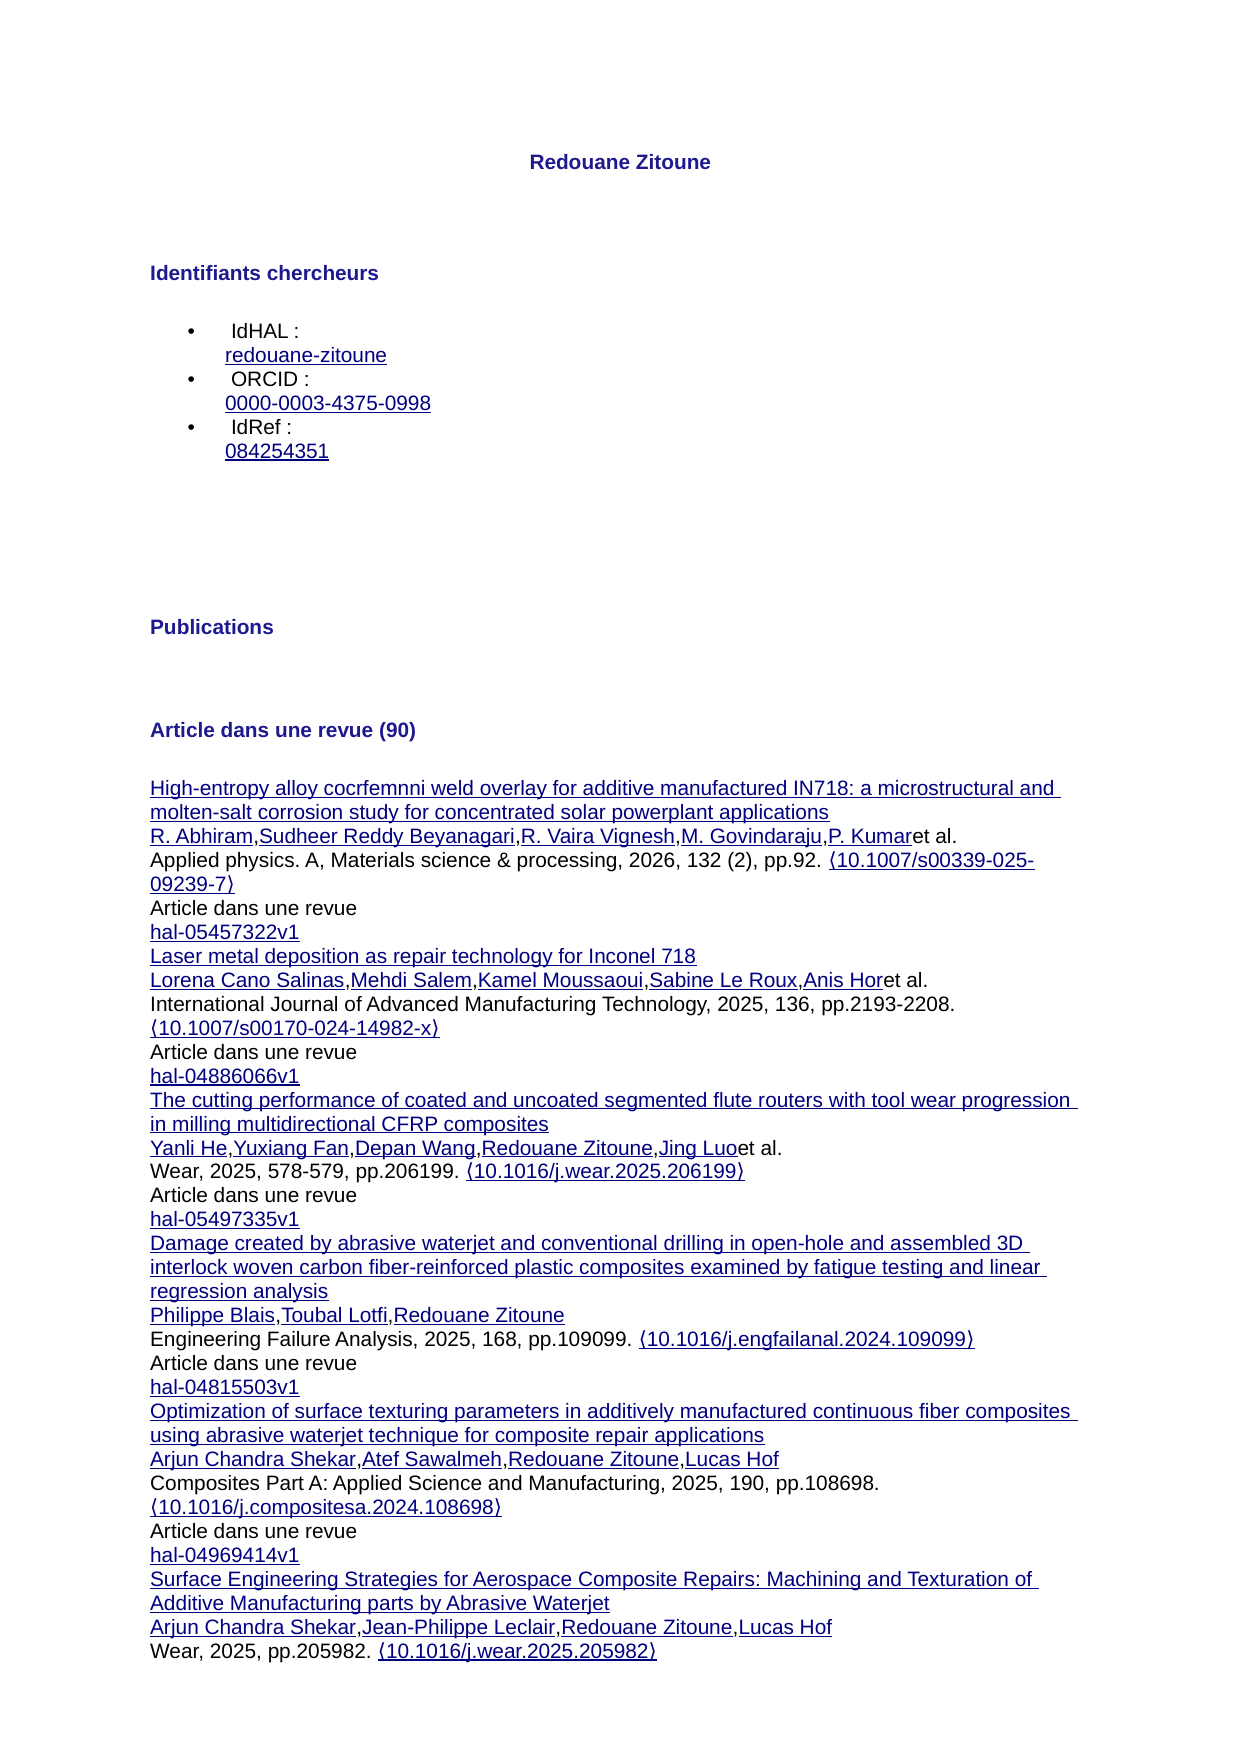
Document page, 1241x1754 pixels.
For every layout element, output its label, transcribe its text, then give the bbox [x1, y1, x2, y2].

table_cell Optimization of surface texturing parameters in additively manufactured continuous fiber composites using abrasive waterjet technique for composite repair applications Arjun Chandra Shekar,Atef Sawalmeh,Redouane Zitoune,Lucas Hof Composites Part A: Applied Science and Manufacturing, 2025, 190, pp.108698. ⟨10.1016/j.compositesa.2024.108698⟩ Article dans une revue hal-04969414v1 [150, 1399, 1090, 1567]
table_cell The cutting performance of coated and uncoated segmented flute routers with tool wear progression in milling multidirectional CFRP composites Yanli He,Yuxiang Fan,Depan Wang,Redouane Zitoune,Jing Luoet al. Wear, 2025, 578-579, pp.206199. ⟨10.1016/j.wear.2025.206199⟩ Article dans une revue hal-05497335v1 [150, 1088, 1090, 1231]
table_cell Laser metal deposition as repair technology for Inconel 718 Lorena Cano Salinas,Mehdi Salem,Kamel Moussaoui,Sabine Le Roux,Anis Horet al. International Journal of Advanced Manufacturing Technology, 2025, 136, pp.2193-2208. ⟨10.1007/s00170-024-14982-x⟩ Article dans une revue hal-04886066v1 [150, 944, 1090, 1087]
list redouane-zitoune [187, 343, 1090, 367]
list IdRef : [187, 414, 1090, 438]
list IdHAL : [187, 319, 1090, 343]
table_header High-entropy alloy cocrfemnni weld overlay for additive manufactured IN718: a microstructural and molten-salt corrosion study for concentrated solar powerplant applications R. Abhiram,Sudheer Reddy Beyanagari,R. Vaira Vignesh,M. Govindaraju,P. Kumaret al. Applied physics. A, Materials science & processing, 2026, 132 (2), pp.92. ⟨10.1007/s00339-025-09239-7⟩ Article dans une revue hal-05457322v1 [150, 776, 1090, 944]
list 0000-0003-4375-0998 [187, 391, 1090, 414]
list 084254351 [187, 438, 1090, 462]
list ORCID : [187, 367, 1090, 391]
subtitle Publications [150, 614, 1090, 638]
table_cell Damage created by abrasive waterjet and conventional drilling in open-hole and assembled 3D interlock woven carbon fiber-reinforced plastic composites examined by fatigue testing and linear regression analysis Philippe Blais,Toubal Lotfi,Redouane Zitoune Engineering Failure Analysis, 2025, 168, pp.109099. ⟨10.1016/j.engfailanal.2024.109099⟩ Article dans une revue hal-04815503v1 [150, 1231, 1090, 1399]
subtitle Identifiants chercheurs [150, 260, 1090, 284]
subtitle Article dans une revue (90) [150, 718, 1090, 742]
subtitle Redouane Zitoune [150, 150, 1090, 174]
table_cell Surface Engineering Strategies for Aerospace Composite Repairs: Machining and Texturation of Additive Manufacturing parts by Abrasive Waterjet Arjun Chandra Shekar,Jean-Philippe Leclair,Redouane Zitoune,Lucas Hof Wear, 2025, pp.205982. ⟨10.1016/j.wear.2025.205982⟩ [150, 1567, 1090, 1662]
